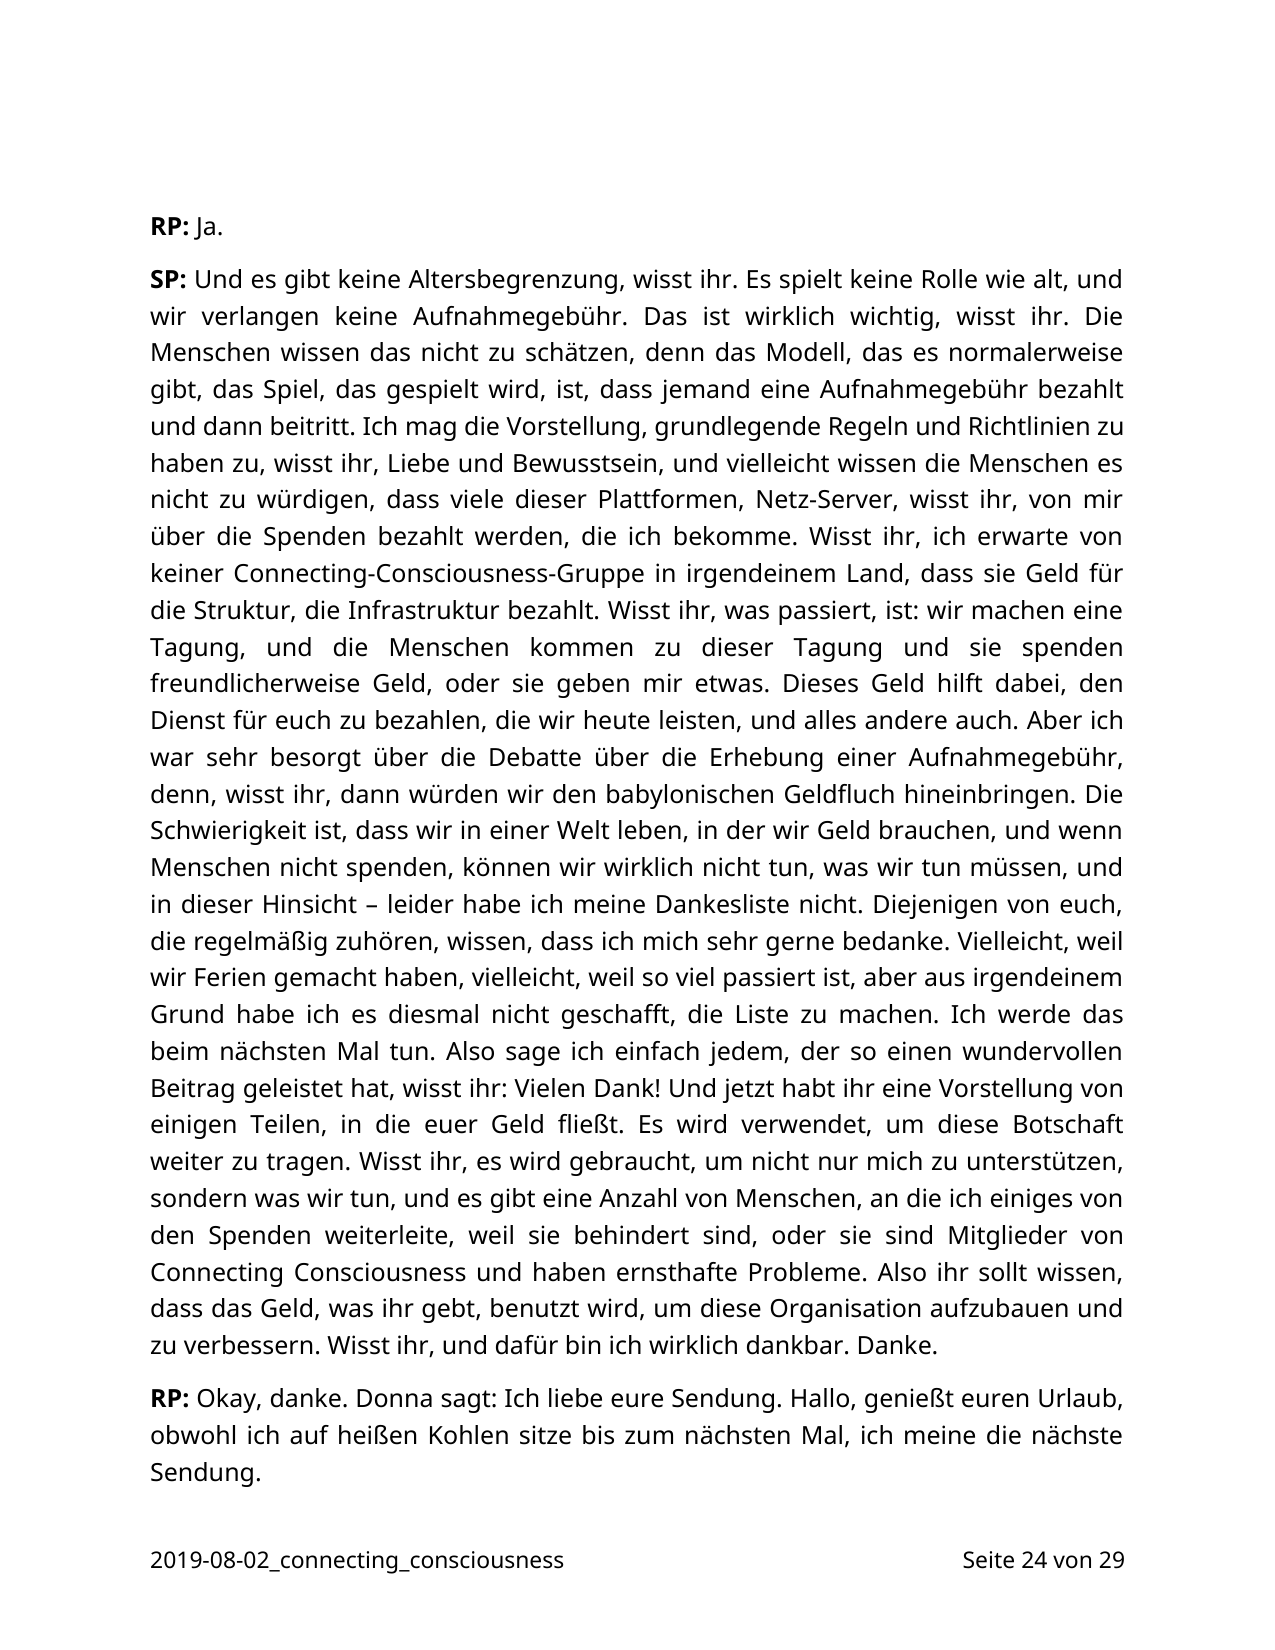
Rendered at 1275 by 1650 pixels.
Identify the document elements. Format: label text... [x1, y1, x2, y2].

text RP: Okay, danke. Donna sagt: Ich liebe eure Sendung. Hallo, genießt euren Urlaub, obwohl ich auf heißen Kohlen sitze bis zum nächsten Mal, ich meine die nächste Sendung. [150, 1381, 1125, 1489]
text RP: Ja. [150, 208, 1125, 242]
text SP: Und es gibt keine Altersbegrenzung, wisst ihr. Es spielt keine Rolle wie alt, und wir verlangen keine Aufnahmegebühr. Das ist wirklich wichtig, wisst ihr. Die Menschen wissen das nicht zu schätzen, denn das Modell, das es normalerweise gibt, das Spiel, das gespielt wird, ist, dass jemand eine Aufnahmegebühr bezahlt und dann beitritt. Ich mag die Vorstellung, grundlegende Regeln und Richtlinien zu haben zu, wisst ihr, Liebe und Bewusstsein, und vielleicht wissen die Menschen es nicht zu würdigen, dass viele dieser Plattformen, Netz-Server, wisst ihr, von mir über die Spenden bezahlt werden, die ich bekomme. Wisst ihr, ich erwarte von keiner Connecting-Consciousness-Gruppe in irgendeinem Land, dass sie Geld für die Struktur, die Infrastruktur bezahlt. Wisst ihr, was passiert, ist: wir machen eine Tagung, und die Menschen kommen zu dieser Tagung und sie spenden freundlicherweise Geld, oder sie geben mir etwas. Dieses Geld hilft dabei, den Dienst für euch zu bezahlen, die wir heute leisten, und alles andere auch. Aber ich war sehr besorgt über die Debatte über die Erhebung einer Aufnahmegebühr, denn, wisst ihr, dann würden wir den babylonischen Geldfluch hineinbringen. Die Schwierigkeit ist, dass wir in einer Welt leben, in der wir Geld brauchen, und wenn Menschen nicht spenden, können wir wirklich nicht tun, was wir tun müssen, und in dieser Hinsicht – leider habe ich meine Dankesliste nicht. Diejenigen von euch, die regelmäßig zuhören, wissen, dass ich mich sehr gerne bedanke. Vielleicht, weil wir Ferien gemacht haben, vielleicht, weil so viel passiert ist, aber aus irgendeinem Grund habe ich es diesmal nicht geschafft, die Liste zu machen. Ich werde das beim nächsten Mal tun. Also sage ich einfach jedem, der so einen wundervollen Beitrag geleistet hat, wisst ihr: Vielen Dank! Und jetzt habt ihr eine Vorstellung von einigen Teilen, in die euer Geld fließt. Es wird verwendet, um diese Botschaft weiter zu tragen. Wisst ihr, es wird gebraucht, um nicht nur mich zu unterstützen, sondern was wir tun, und es gibt eine Anzahl von Menschen, an die ich einiges von den Spenden weiterleite, weil sie behindert sind, oder sie sind Mitglieder von Connecting Consciousness und haben ernsthafte Probleme. Also ihr sollt wissen, dass das Geld, was ihr gebt, benutzt wird, um diese Organisation aufzubauen und zu verbessern. Wisst ihr, und dafür bin ich wirklich dankbar. Danke. [150, 261, 1125, 1362]
